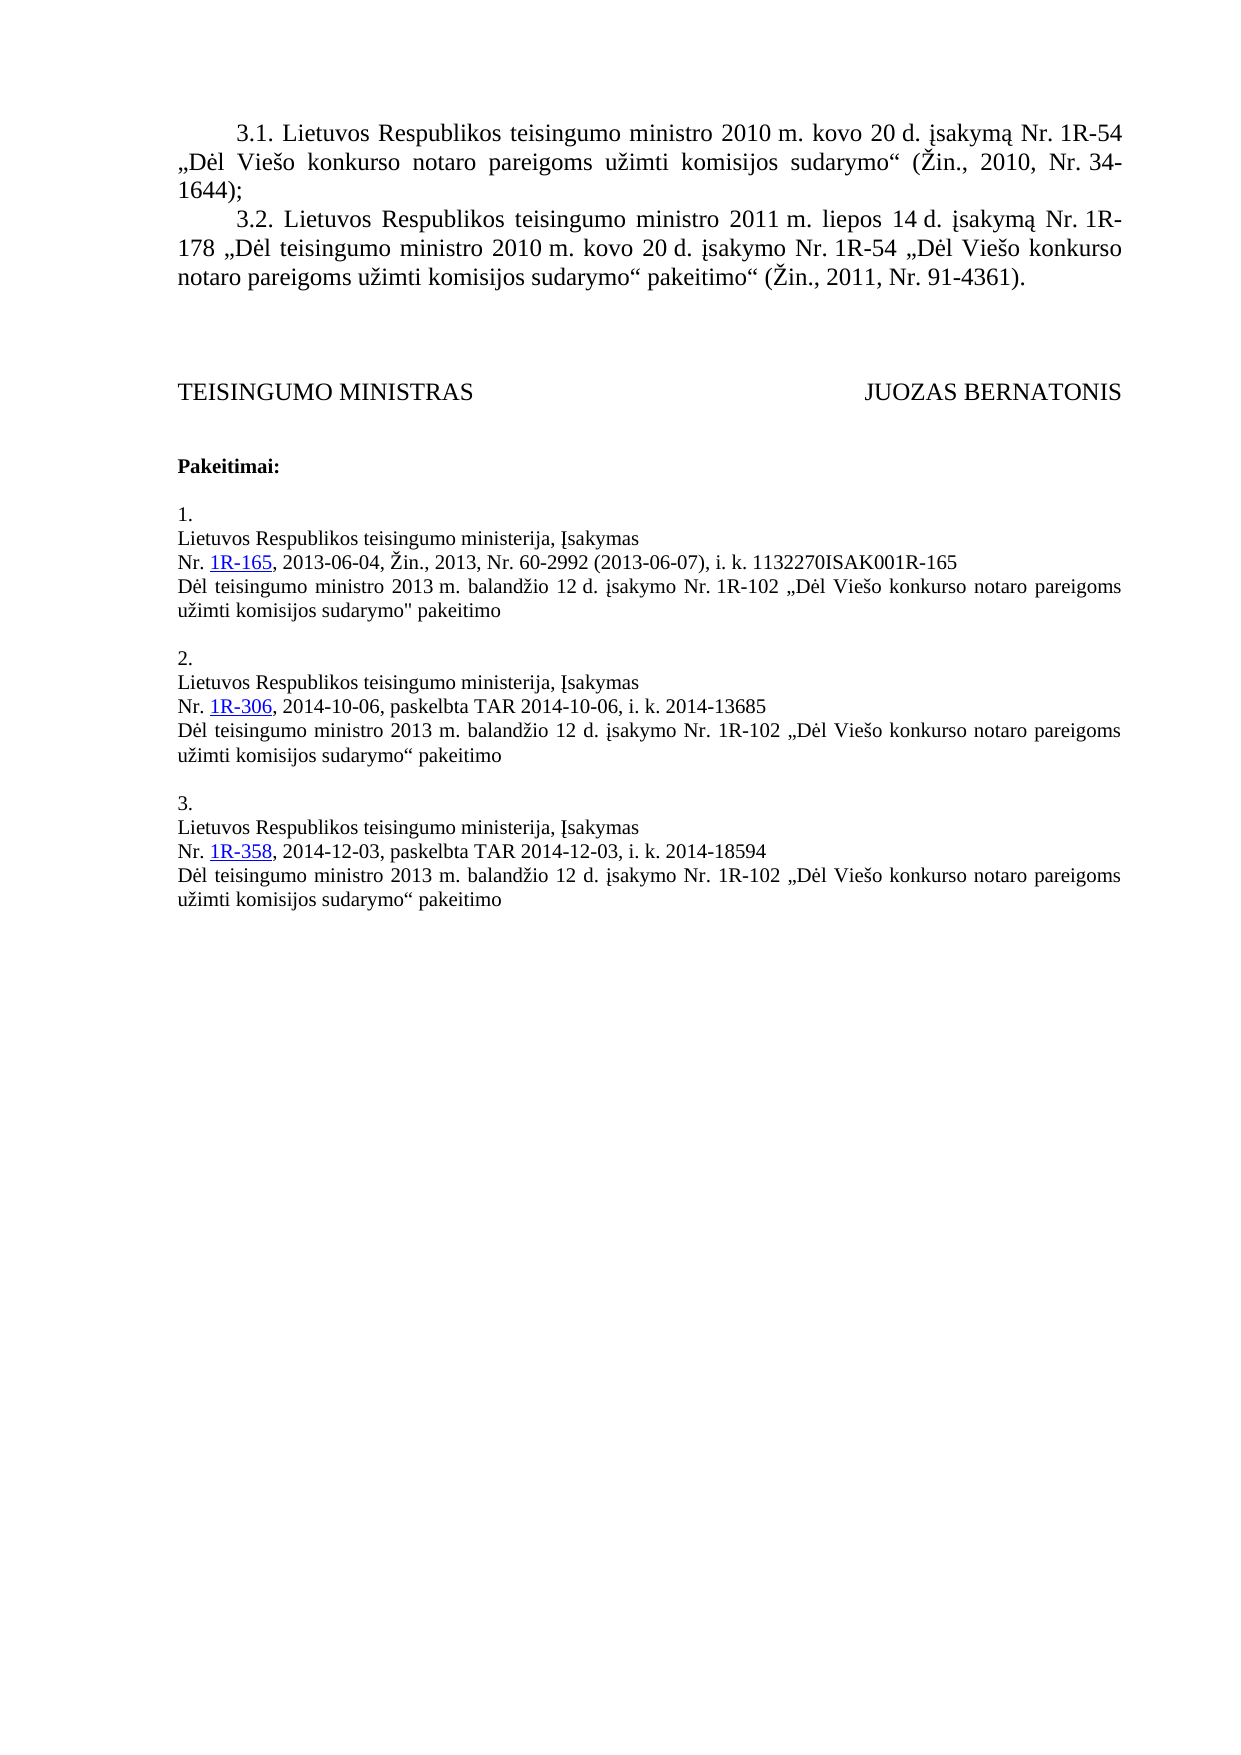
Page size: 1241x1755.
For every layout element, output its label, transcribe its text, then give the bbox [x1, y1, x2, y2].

text Nr. 1R-165, 2013-06-04, Žin., 2013, Nr. 60-2992 (2013-06-07), i. k. 1132270ISAK001R-165 [177, 550, 1122, 574]
text Nr. 1R-306, 2014-10-06, paskelbta TAR 2014-10-06, i. k. 2014-13685 [177, 694, 1122, 718]
text Nr. 1R-358, 2014-12-03, paskelbta TAR 2014-12-03, i. k. 2014-18594 [177, 839, 1122, 863]
text Pakeitimai: [177, 454, 1122, 478]
text Lietuvos Respublikos teisingumo ministerija, Įsakymas [177, 526, 1122, 550]
text Dėl teisingumo ministro 2013 m. balandžio 12 d. įsakymo Nr. 1R-102 „Dėl Viešo konkurso notaro pareigoms užimti komisijos sudarymo“ pakeitimo [177, 863, 1122, 911]
text Dėl teisingumo ministro 2013 m. balandžio 12 d. įsakymo Nr. 1R-102 „Dėl Viešo konkurso notaro pareigoms užimti komisijos sudarymo“ pakeitimo [177, 718, 1122, 767]
text Lietuvos Respublikos teisingumo ministerija, Įsakymas [177, 670, 1122, 694]
text 3.2. Lietuvos Respublikos teisingumo ministro 2011 m. liepos 14 d. įsakymą Nr. 1R-178 „Dėl teisingumo ministro 2010 m. kovo 20 d. įsakymo Nr. 1R-54 „Dėl Viešo konkurso notaro pareigoms užimti komisijos sudarymo“ pakeitimo“ (Žin., 2011, Nr. 91-4361). [177, 204, 1122, 291]
text Teisingumo ministras Juozas Bernatonis [177, 377, 1122, 406]
text 2. [177, 646, 1122, 670]
text Dėl teisingumo ministro 2013 m. balandžio 12 d. įsakymo Nr. 1R-102 „Dėl Viešo konkurso notaro pareigoms užimti komisijos sudarymo" pakeitimo [177, 574, 1122, 622]
text 3. [177, 791, 1122, 815]
text Lietuvos Respublikos teisingumo ministerija, Įsakymas [177, 815, 1122, 839]
text 1. [177, 502, 1122, 526]
text 3.1. Lietuvos Respublikos teisingumo ministro 2010 m. kovo 20 d. įsakymą Nr. 1R-54 „Dėl Viešo konkurso notaro pareigoms užimti komisijos sudarymo“ (Žin., 2010, Nr. 34-1644); [177, 118, 1122, 204]
